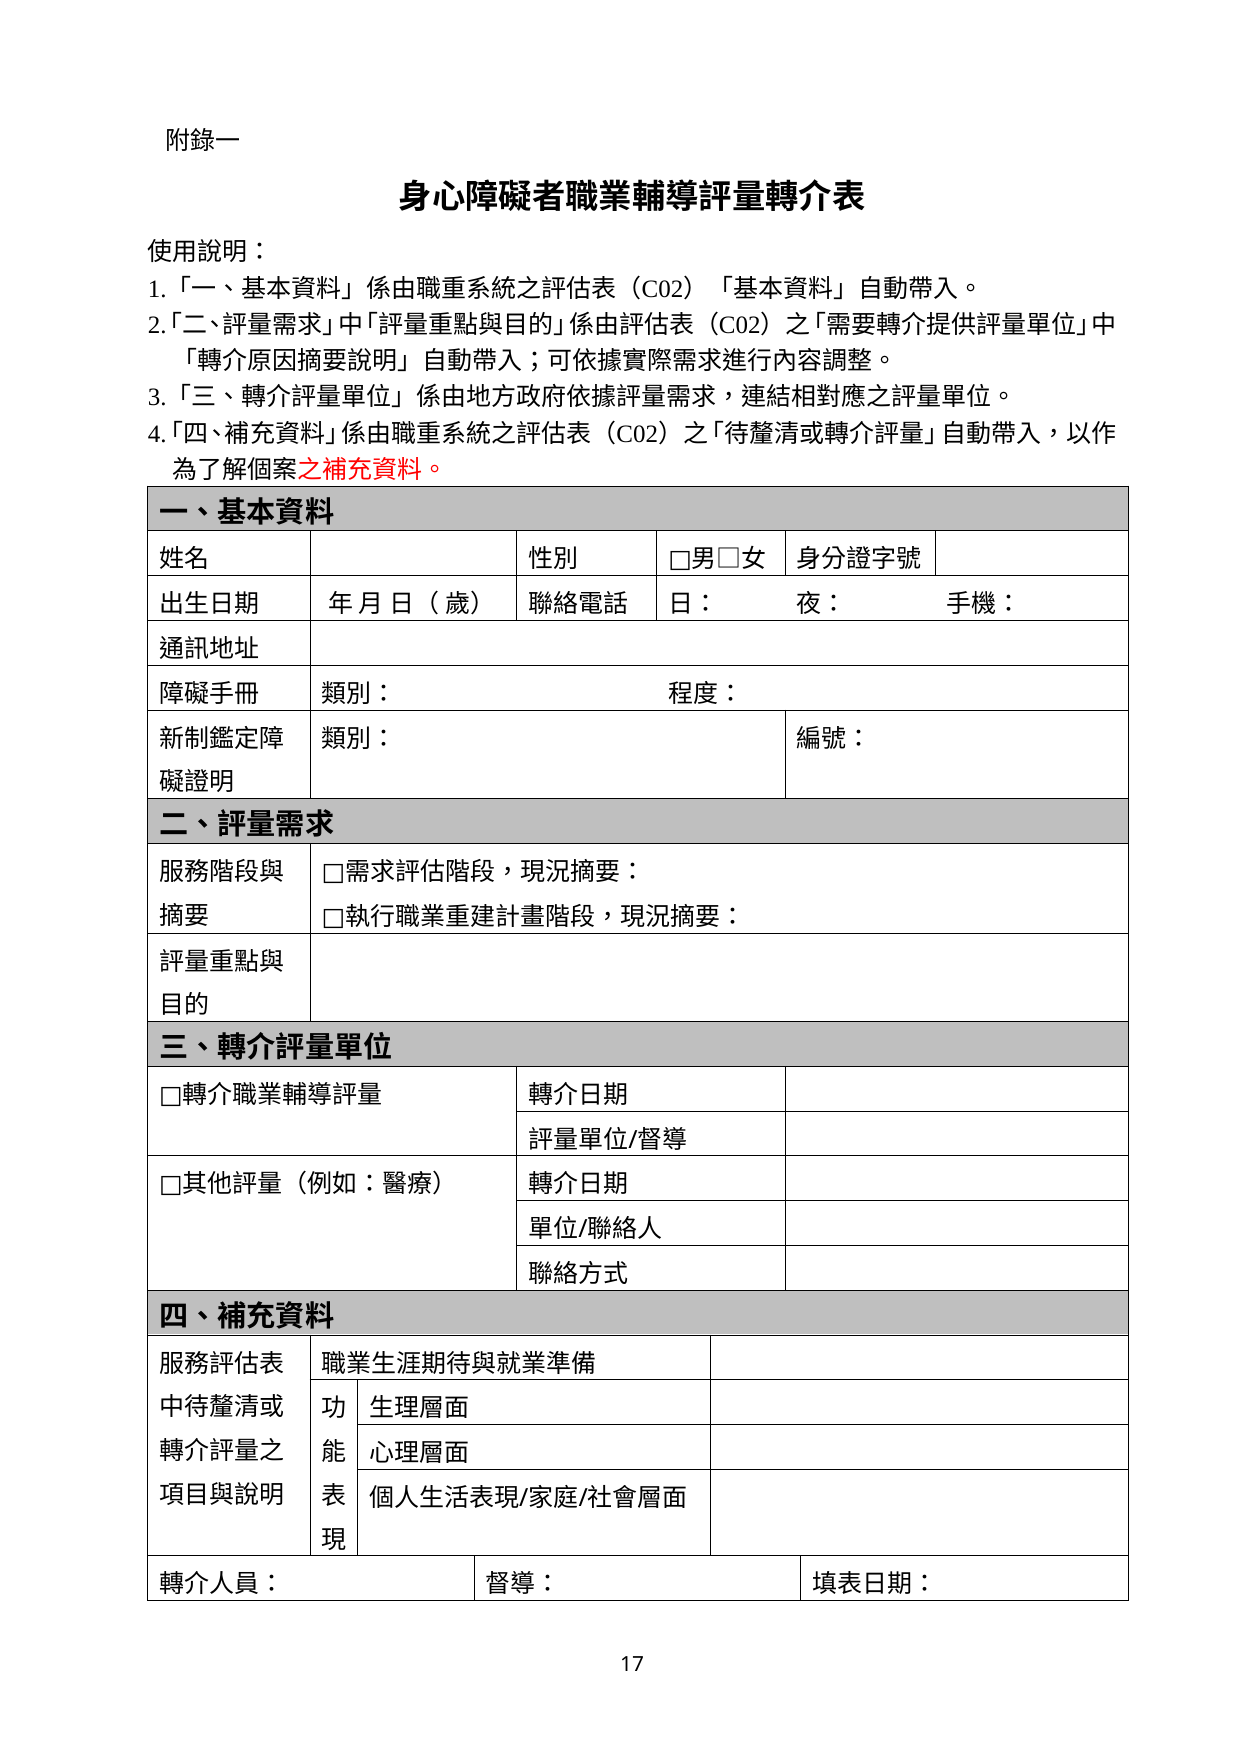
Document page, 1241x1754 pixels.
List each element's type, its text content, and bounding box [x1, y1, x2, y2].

table_cell 程度： [657, 666, 1128, 709]
table_cell □需求評估階段，現況摘要： [311, 844, 1128, 888]
table_cell 轉介日期 [517, 1156, 785, 1200]
table_cell 障礙手冊 [148, 666, 310, 709]
table_cell 性別 [517, 531, 656, 575]
text 3.「三、轉介評量單位」係由地方政府依據評量需求，連結相對應之評量單位。 [148, 377, 1116, 413]
text 1.「一、基本資料」係由職重系統之評估表（C02）「基本資料」自動帶入。 [148, 268, 1116, 304]
table_cell 手機： [935, 576, 1128, 620]
table_cell [786, 1156, 1128, 1200]
table_cell 督導： [475, 1556, 800, 1600]
table_cell 二、評量需求 [148, 799, 1128, 843]
text 2.「二、評量需求」中「評量重點與目的」係由評估表（C02）之「需要轉介提供評量單位」中「轉介原因摘要說明」自動帶入；可依據實際需求進行內容調整。 [148, 304, 1116, 377]
table_cell [786, 1246, 1128, 1290]
table_cell 四、補充資料 [148, 1291, 1128, 1334]
table_cell [936, 531, 1128, 575]
table_cell 轉介日期 [517, 1067, 785, 1111]
table_cell [711, 1470, 1128, 1555]
table_cell 年 月 日（ 歲） [311, 576, 516, 620]
table_cell [311, 621, 1128, 665]
table_cell 出生日期 [148, 576, 310, 620]
table_cell 身分證字號 [786, 531, 935, 575]
table_cell 通訊地址 [148, 621, 310, 665]
table_cell 新制鑑定障礙證明 [148, 711, 310, 798]
table_cell 填表日期： [801, 1556, 1128, 1600]
text 附錄一 [165, 121, 241, 157]
table_header 一、基本資料 [148, 487, 1128, 530]
table_cell 單位/聯絡人 [517, 1201, 785, 1245]
table_cell □男□女 [657, 531, 785, 575]
table_cell 編號： [786, 711, 1128, 798]
table_cell 心理層面 [358, 1425, 710, 1469]
table_cell □轉介職業輔導評量 [148, 1067, 516, 1155]
table_cell [711, 1336, 1128, 1379]
table_cell 類別： [311, 711, 785, 798]
text [150, 113, 256, 165]
table_cell [786, 1201, 1128, 1245]
table_cell 服務階段與摘要 [148, 844, 310, 932]
table_cell □其他評量（例如：醫療） [148, 1156, 516, 1290]
table_cell [711, 1380, 1128, 1424]
table_cell [711, 1425, 1128, 1469]
table_cell 服務評估表中待釐清或轉介評量之項目與說明 [148, 1336, 310, 1555]
table_cell 三、轉介評量單位 [148, 1022, 1128, 1066]
table_cell 職業生涯期待與就業準備 [311, 1336, 710, 1379]
table_cell [786, 1112, 1128, 1155]
table_cell 姓名 [148, 531, 310, 575]
table_cell 日： [657, 576, 785, 620]
table_cell [786, 1067, 1128, 1111]
table_cell [311, 934, 1128, 1021]
table_cell 聯絡電話 [517, 576, 656, 620]
table_cell 功 能 表 現 [311, 1380, 357, 1555]
table_cell 個人生活表現/家庭/社會層面 [358, 1470, 710, 1555]
table_cell [311, 531, 516, 575]
table_cell 轉介人員： [148, 1556, 474, 1600]
text 身心障礙者職業輔導評量轉介表 [148, 168, 1116, 218]
table_cell □執行職業重建計畫階段，現況摘要： [311, 888, 1128, 932]
text 4.「四、補充資料」係由職重系統之評估表（C02）之「待釐清或轉介評量」自動帶入，以作為了解個案之補充資料。 [148, 413, 1116, 486]
table_cell 評量單位/督導 [517, 1112, 785, 1155]
table_cell 評量重點與目的 [148, 934, 310, 1021]
table_cell 夜： [785, 576, 935, 620]
table_cell 類別： [311, 666, 657, 709]
table_cell 生理層面 [358, 1380, 710, 1424]
text 使用說明： [148, 218, 1116, 268]
table_cell 聯絡方式 [517, 1246, 785, 1290]
